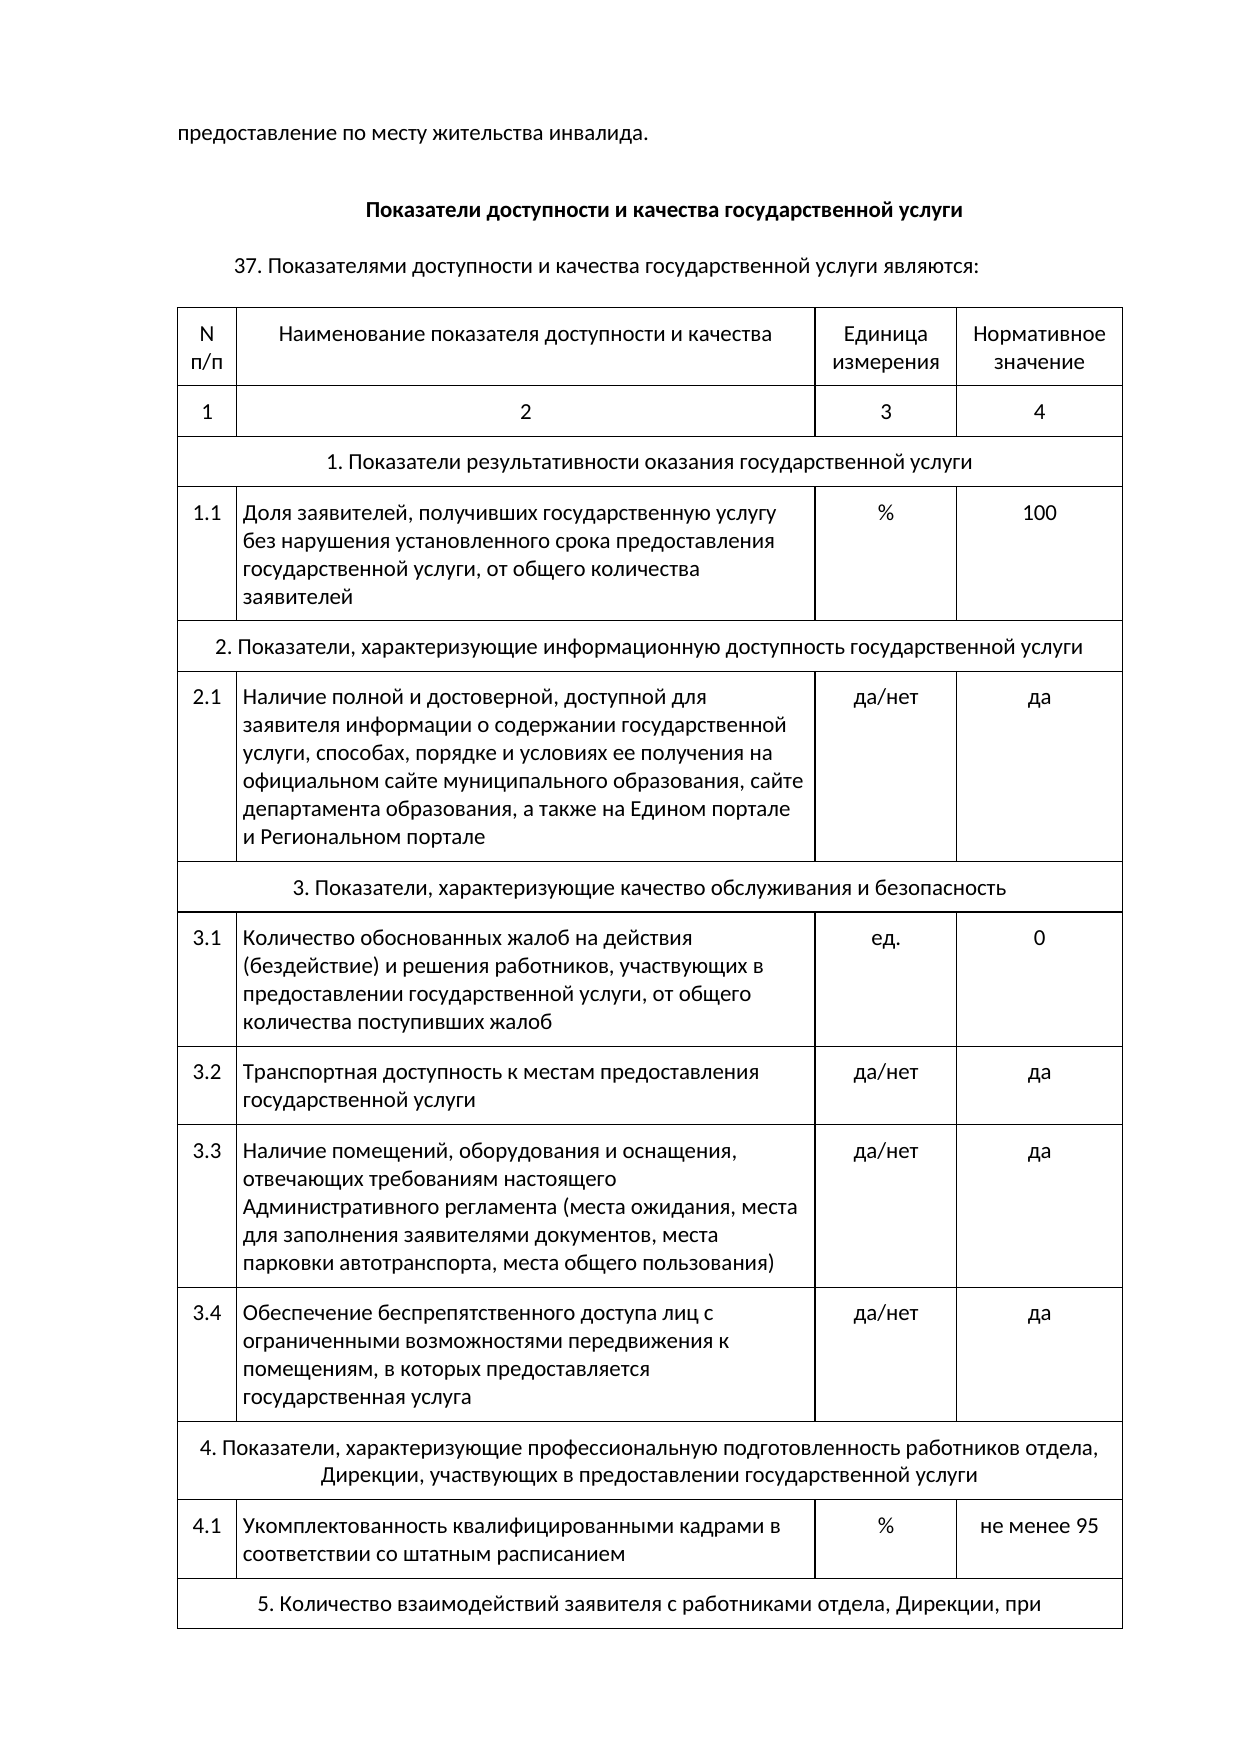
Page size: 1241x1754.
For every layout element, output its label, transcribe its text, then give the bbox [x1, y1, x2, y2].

table_cell да/нет [816, 1047, 956, 1124]
table_header Наименование показателя доступности и качества [237, 308, 814, 385]
table_cell % [816, 1500, 956, 1578]
table_cell Транспортная доступность к местам предоставления государственной услуги [237, 1047, 814, 1124]
table_cell 4. Показатели, характеризующие профессиональную подготовленность работников отдела, Дирекции, участвующих в предоставлении государственной услуги [178, 1422, 1122, 1499]
table_header N п/п [178, 308, 236, 385]
table_cell 2 [237, 386, 814, 436]
table_cell 3. Показатели, характеризующие качество обслуживания и безопасность [178, 862, 1122, 911]
table_cell да [957, 1288, 1122, 1421]
table_cell да/нет [816, 1125, 956, 1287]
table_cell 1. Показатели результативности оказания государственной услуги [178, 437, 1122, 486]
text предоставление по месту жительства инвалида. [177, 118, 1152, 146]
table_cell 3.4 [178, 1288, 236, 1421]
table_cell да [957, 1125, 1122, 1287]
table_cell ед. [816, 913, 956, 1046]
table_cell да [957, 672, 1122, 861]
table_cell 0 [957, 913, 1122, 1046]
table_cell 3.3 [178, 1125, 236, 1287]
text 37. Показателями доступности и качества государственной услуги являются: [177, 251, 1152, 279]
table_cell Обеспечение беспрепятственного доступа лиц с ограниченными возможностями передвижения к помещениям, в которых предоставляется государственная услуга [237, 1288, 814, 1421]
table_cell Количество обоснованных жалоб на действия (бездействие) и решения работников, участвующих в предоставлении государственной услуги, от общего количества поступивших жалоб [237, 913, 814, 1046]
table_cell 3 [816, 386, 956, 436]
table_cell 3.1 [178, 913, 236, 1046]
table_cell 5. Количество взаимодействий заявителя с работниками отдела, Дирекции, при [178, 1579, 1122, 1628]
table_cell 1 [178, 386, 236, 436]
table_cell Укомплектованность квалифицированными кадрами в соответствии со штатным расписанием [237, 1500, 814, 1578]
table_header Единица измерения [816, 308, 956, 385]
table_cell Наличие полной и достоверной, доступной для заявителя информации о содержании государственной услуги, способах, порядке и условиях ее получения на официальном сайте муниципального образования, сайте департамента образования, а также на Едином портале и Региональном портале [237, 672, 814, 861]
table_cell 4 [957, 386, 1122, 436]
table_cell 100 [957, 487, 1122, 620]
table_cell да [957, 1047, 1122, 1124]
table_cell Доля заявителей, получивших государственную услугу без нарушения установленного срока предоставления государственной услуги, от общего количества заявителей [237, 487, 814, 620]
table_header Нормативное значение [957, 308, 1122, 385]
table_cell да/нет [816, 1288, 956, 1421]
table_cell % [816, 487, 956, 620]
table_cell Наличие помещений, оборудования и оснащения, отвечающих требованиям настоящего Административного регламента (места ожидания, места для заполнения заявителями документов, места парковки автотранспорта, места общего пользования) [237, 1125, 814, 1287]
table_cell 2.1 [178, 672, 236, 861]
table_cell да/нет [816, 672, 956, 861]
title Показатели доступности и качества государственной услуги [177, 195, 1152, 223]
table_cell 3.2 [178, 1047, 236, 1124]
table_cell 2. Показатели, характеризующие информационную доступность государственной услуги [178, 621, 1122, 671]
table_cell 1.1 [178, 487, 236, 620]
table_cell не менее 95 [957, 1500, 1122, 1578]
table_cell 4.1 [178, 1500, 236, 1578]
